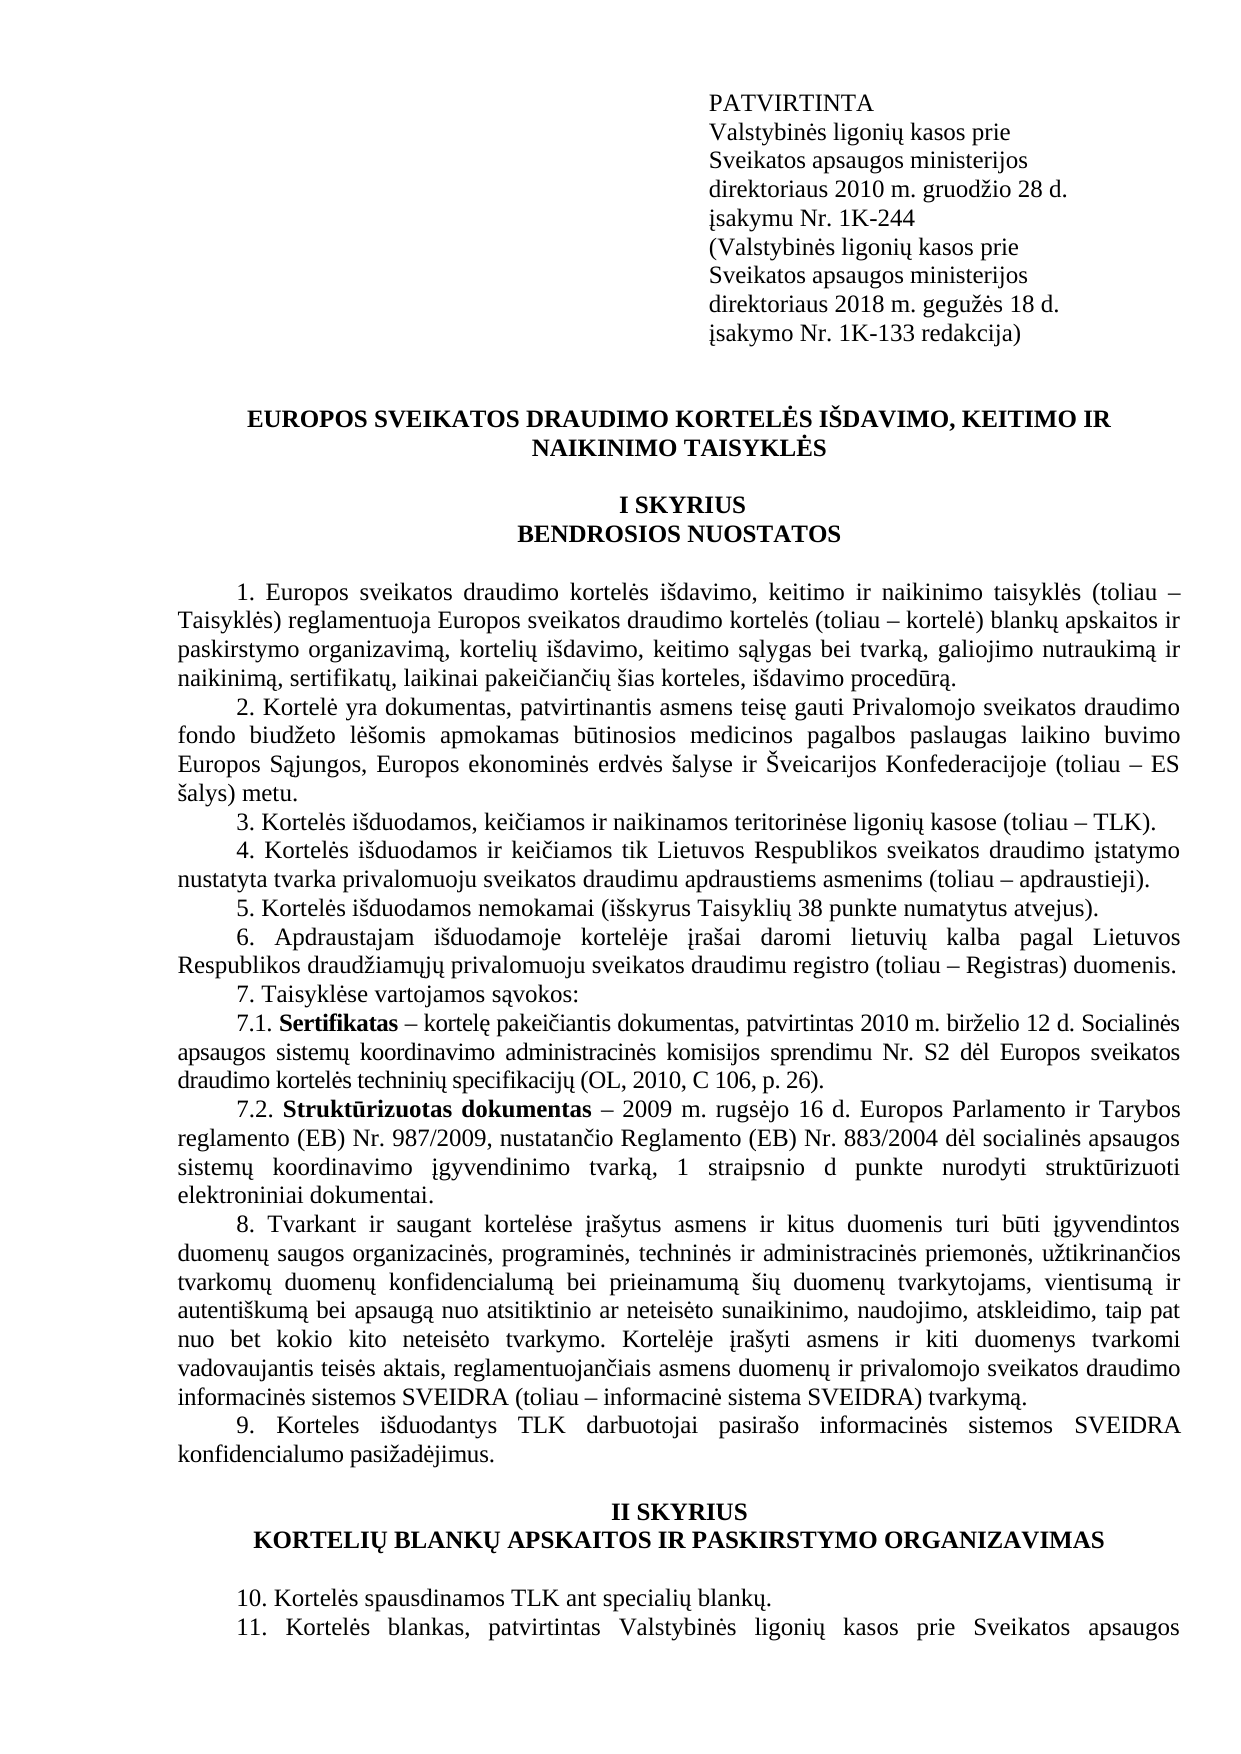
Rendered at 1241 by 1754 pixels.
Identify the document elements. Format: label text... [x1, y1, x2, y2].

text 7.1. Sertifikatas – kortelę pakeičiantis dokumentas, patvirtintas 2010 m. birželio 12 d. Socialinės apsaugos sistemų koordinavimo administracinės komisijos sprendimu Nr. S2 dėl Europos sveikatos draudimo kortelės techninių specifikacijų (OL, 2010, C 106, p. 26). [177, 1008, 1181, 1094]
text 11. Kortelės blankas, patvirtintas Valstybinės ligonių kasos prie Sveikatos apsaugos [177, 1612, 1181, 1640]
text 7. Taisyklėse vartojamos sąvokos: [177, 979, 1181, 1008]
text įsakymo Nr. 1K-133 redakcija) [177, 318, 1181, 347]
text (Valstybinės ligonių kasos prie [177, 232, 1181, 260]
text Valstybinės ligonių kasos prie [177, 117, 1181, 145]
text 3. Kortelės išduodamos, keičiamos ir naikinamos teritorinėse ligonių kasose (toliau – TLK). [177, 807, 1181, 835]
text Bendrosios nuostatos [177, 519, 1181, 548]
text įsakymu Nr. 1K-244 [177, 203, 1181, 232]
text II SKYRIUS [177, 1497, 1181, 1525]
text 6. Apdraustajam išduodamoje kortelėje įrašai daromi lietuvių kalba pagal Lietuvos Respublikos draudžiamųjų privalomuoju sveikatos draudimu registro (toliau – Registras) duomenis. [177, 922, 1181, 979]
text 9. Korteles išduodantys TLK darbuotojai pasirašo informacinės sistemos SVEIDRA konfidencialumo pasižadėjimus. [177, 1410, 1181, 1468]
text PATVIRTINTA [709, 88, 1181, 117]
text I SKYRIUS [177, 490, 1181, 519]
text 5. Kortelės išduodamos nemokamai (išskyrus Taisyklių 38 punkte numatytus atvejus). [177, 893, 1181, 922]
text 7.2. Struktūrizuotas dokumentas – 2009 m. rugsėjo 16 d. Europos Parlamento ir Tarybos reglamento (EB) Nr. 987/2009, nustatančio Reglamento (EB) Nr. 883/2004 dėl socialinės apsaugos sistemų koordinavimo įgyvendinimo tvarką, 1 straipsnio d punkte nurodyti struktūrizuoti elektroniniai dokumentai. [177, 1094, 1181, 1209]
text 10. Kortelės spausdinamos TLK ant specialių blankų. [177, 1583, 1181, 1612]
text 8. Tvarkant ir saugant kortelėse įrašytus asmens ir kitus duomenis turi būti įgyvendintos duomenų saugos organizacinės, programinės, techninės ir administracinės priemonės, užtikrinančios tvarkomų duomenų konfidencialumą bei prieinamumą šių duomenų tvarkytojams, vientisumą ir autentiškumą bei apsaugą nuo atsitiktinio ar neteisėto sunaikinimo, naudojimo, atskleidimo, taip pat nuo bet kokio kito neteisėto tvarkymo. Kortelėje įrašyti asmens ir kiti duomenys tvarkomi vadovaujantis teisės aktais, reglamentuojančiais asmens duomenų ir privalomojo sveikatos draudimo informacinės sistemos SVEIDRA (toliau – informacinė sistema SVEIDRA) tvarkymą. [177, 1209, 1181, 1410]
text 4. Kortelės išduodamos ir keičiamos tik Lietuvos Respublikos sveikatos draudimo įstatymo nustatyta tvarka privalomuoju sveikatos draudimu apdraustiems asmenims (toliau – apdraustieji). [177, 835, 1181, 893]
text Sveikatos apsaugos ministerijos [177, 260, 1181, 289]
text 1. Europos sveikatos draudimo kortelės išdavimo, keitimo ir naikinimo taisyklės (toliau – Taisyklės) reglamentuoja Europos sveikatos draudimo kortelės (toliau – kortelė) blankų apskaitos ir paskirstymo organizavimą, kortelių išdavimo, keitimo sąlygas bei tvarką, galiojimo nutraukimą ir naikinimą, sertifikatų, laikinai pakeičiančių šias korteles, išdavimo procedūrą. [177, 577, 1181, 692]
text 2. Kortelė yra dokumentas, patvirtinantis asmens teisę gauti Privalomojo sveikatos draudimo fondo biudžeto lėšomis apmokamas būtinosios medicinos pagalbos paslaugas laikino buvimo Europos Sąjungos, Europos ekonominės erdvės šalyse ir Šveicarijos Konfederacijoje (toliau – ES šalys) metu. [177, 692, 1181, 807]
text EUROPOS SVEIKATOS DRAUDIMO KORTELĖS IŠDAVIMO, KEITIMO IR NAIKINIMO TAISYKLĖS [177, 404, 1181, 462]
text direktoriaus 2010 m. gruodžio 28 d. [177, 174, 1181, 203]
text Sveikatos apsaugos ministerijos [177, 145, 1181, 174]
text Kortelių blankų Apskaitos ir paskirstymo organizavimas [177, 1525, 1181, 1554]
text direktoriaus 2018 m. gegužės 18 d. [177, 289, 1181, 318]
